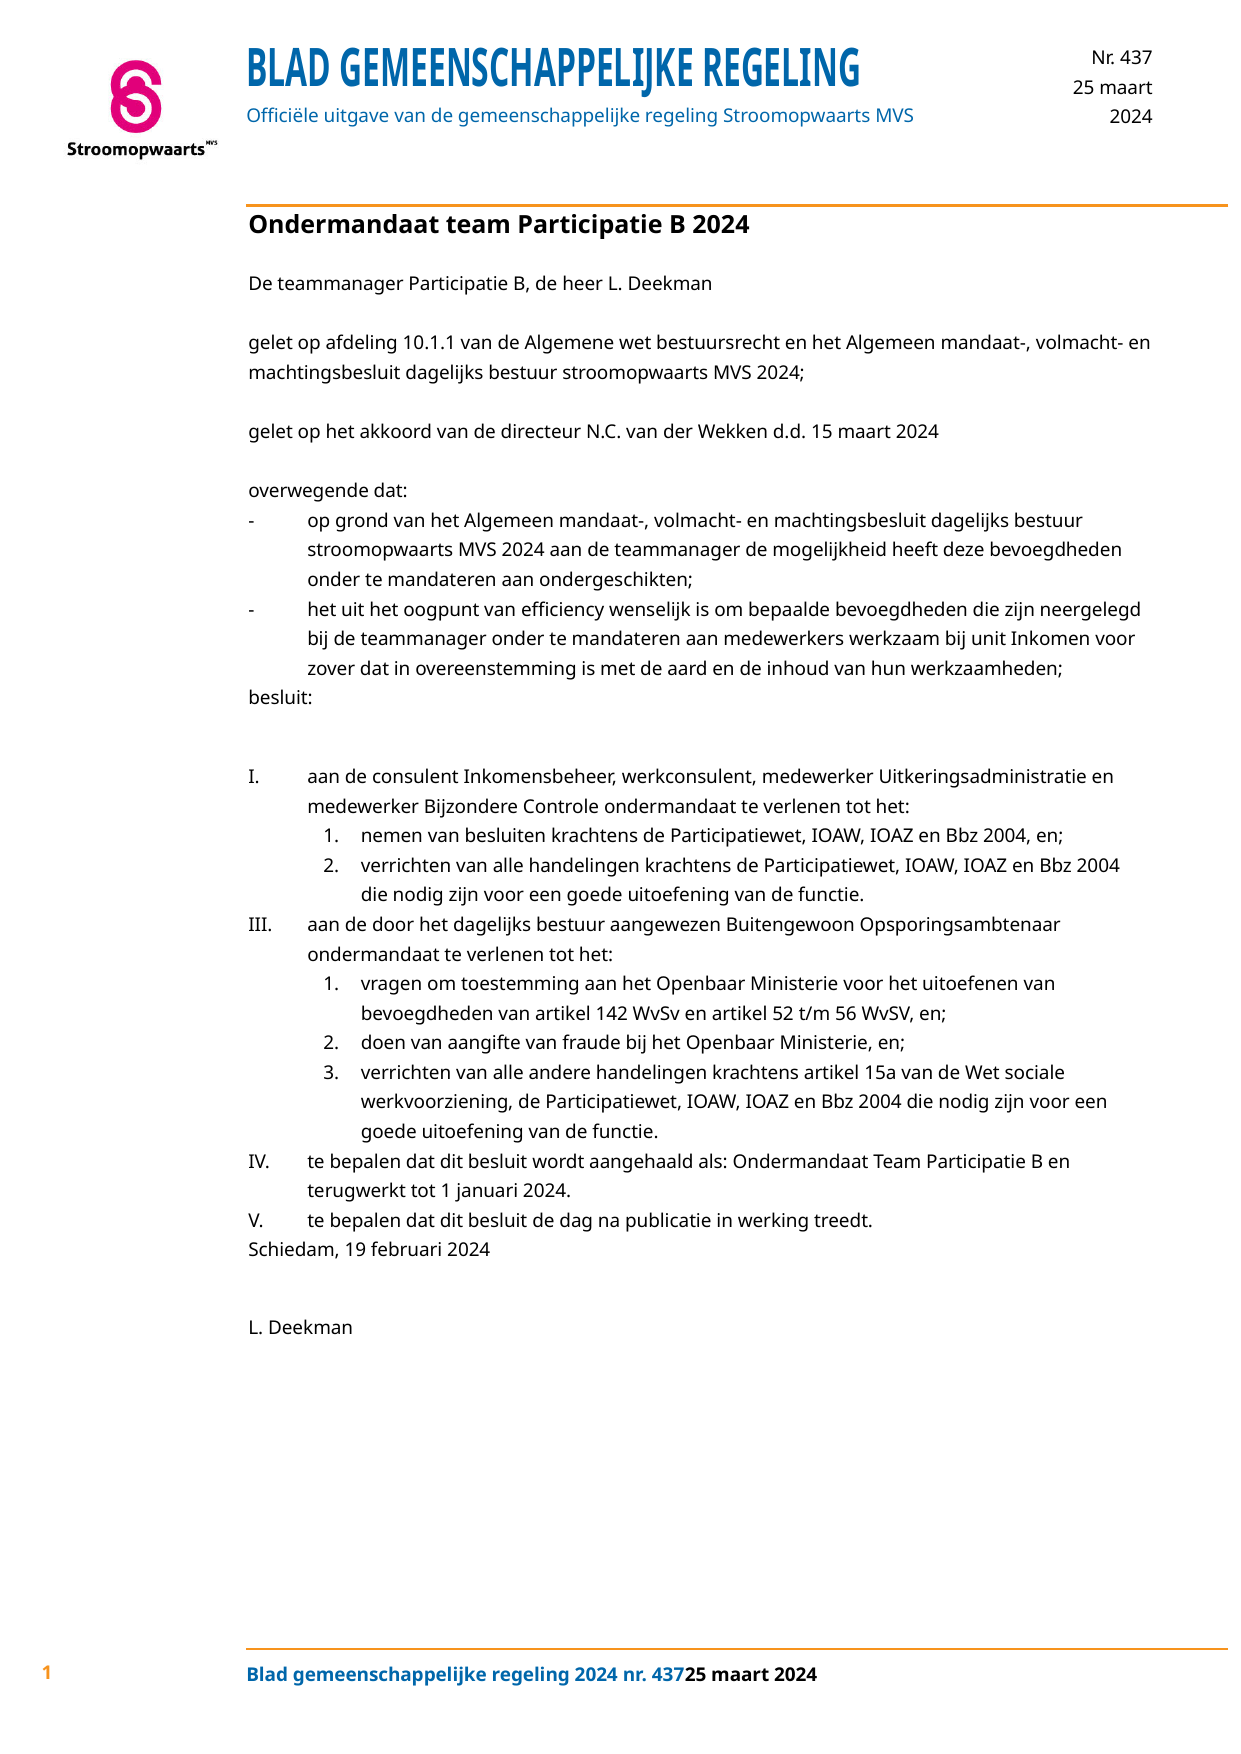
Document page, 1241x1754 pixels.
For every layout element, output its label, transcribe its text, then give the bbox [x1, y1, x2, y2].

picture [41, 47, 231, 172]
list vragen om toestemming aan het Openbaar Ministerie voor het uitoefenen van bevoegdheden van artikel 142 WvSv en artikel 52 t/m 56 WvSV, en; [323, 970, 1152, 1026]
text Schiedam, 19 februari 2024 [248, 1237, 1152, 1262]
text L. Deekman [248, 1314, 1152, 1339]
list verrichten van alle handelingen krachtens de Participatiewet, IOAW, IOAZ en Bbz 2004 die nodig zijn voor een goede uitoefening van de functie. [323, 852, 1152, 907]
list nemen van besluiten krachtens de Participatiewet, IOAW, IOAZ en Bbz 2004, en; [323, 822, 1152, 848]
list doen van aangifte van fraude bij het Openbaar Ministerie, en; [323, 1029, 1152, 1055]
text besluit: [248, 684, 1152, 710]
list verrichten van alle andere handelingen krachtens artikel 15a van de Wet sociale werkvoorziening, de Participatiewet, IOAW, IOAZ en Bbz 2004 die nodig zijn voor een goede uitoefening van de functie. [323, 1059, 1152, 1144]
list het uit het oogpunt van efficiency wenselijk is om bepaalde bevoegdheden die zijn neergelegd bij de teammanager onder te mandateren aan medewerkers werkzaam bij unit Inkomen voor zover dat in overeenstemming is met de aard en de inhoud van hun werkzaamheden; [248, 596, 1152, 681]
text overwegende dat: [248, 477, 1152, 503]
list te bepalen dat dit besluit de dag na publicatie in werking treedt. [248, 1207, 1152, 1233]
list te bepalen dat dit besluit wordt aangehaald als: Ondermandaat Team Participatie B en terugwerkt tot 1 januari 2024. [248, 1148, 1152, 1203]
list aan de door het dagelijks bestuur aangewezen Buitengewoon Opsporingsambtenaar ondermandaat te verlenen tot het: [248, 911, 1152, 967]
text gelet op afdeling 10.1.1 van de Algemene wet bestuursrecht en het Algemeen mandaat-, volmacht- en machtingsbesluit dagelijks bestuur stroomopwaarts MVS 2024; [248, 329, 1152, 385]
list aan de consulent Inkomensbeheer, werkconsulent, medewerker Uitkeringsadministratie en medewerker Bijzondere Controle ondermandaat te verlenen tot het: [248, 763, 1152, 819]
list op grond van het Algemeen mandaat-, volmacht- en machtingsbesluit dagelijks bestuur stroomopwaarts MVS 2024 aan de teammanager de mogelijkheid heeft deze bevoegdheden onder te mandateren aan ondergeschikten; [248, 507, 1152, 592]
text De teammanager Participatie B, de heer L. Deekman [248, 270, 1152, 296]
text gelet op het akkoord van de directeur N.C. van der Wekken d.d. 15 maart 2024 [248, 418, 1152, 444]
text Ondermandaat team Participatie B 2024 [248, 207, 1152, 241]
